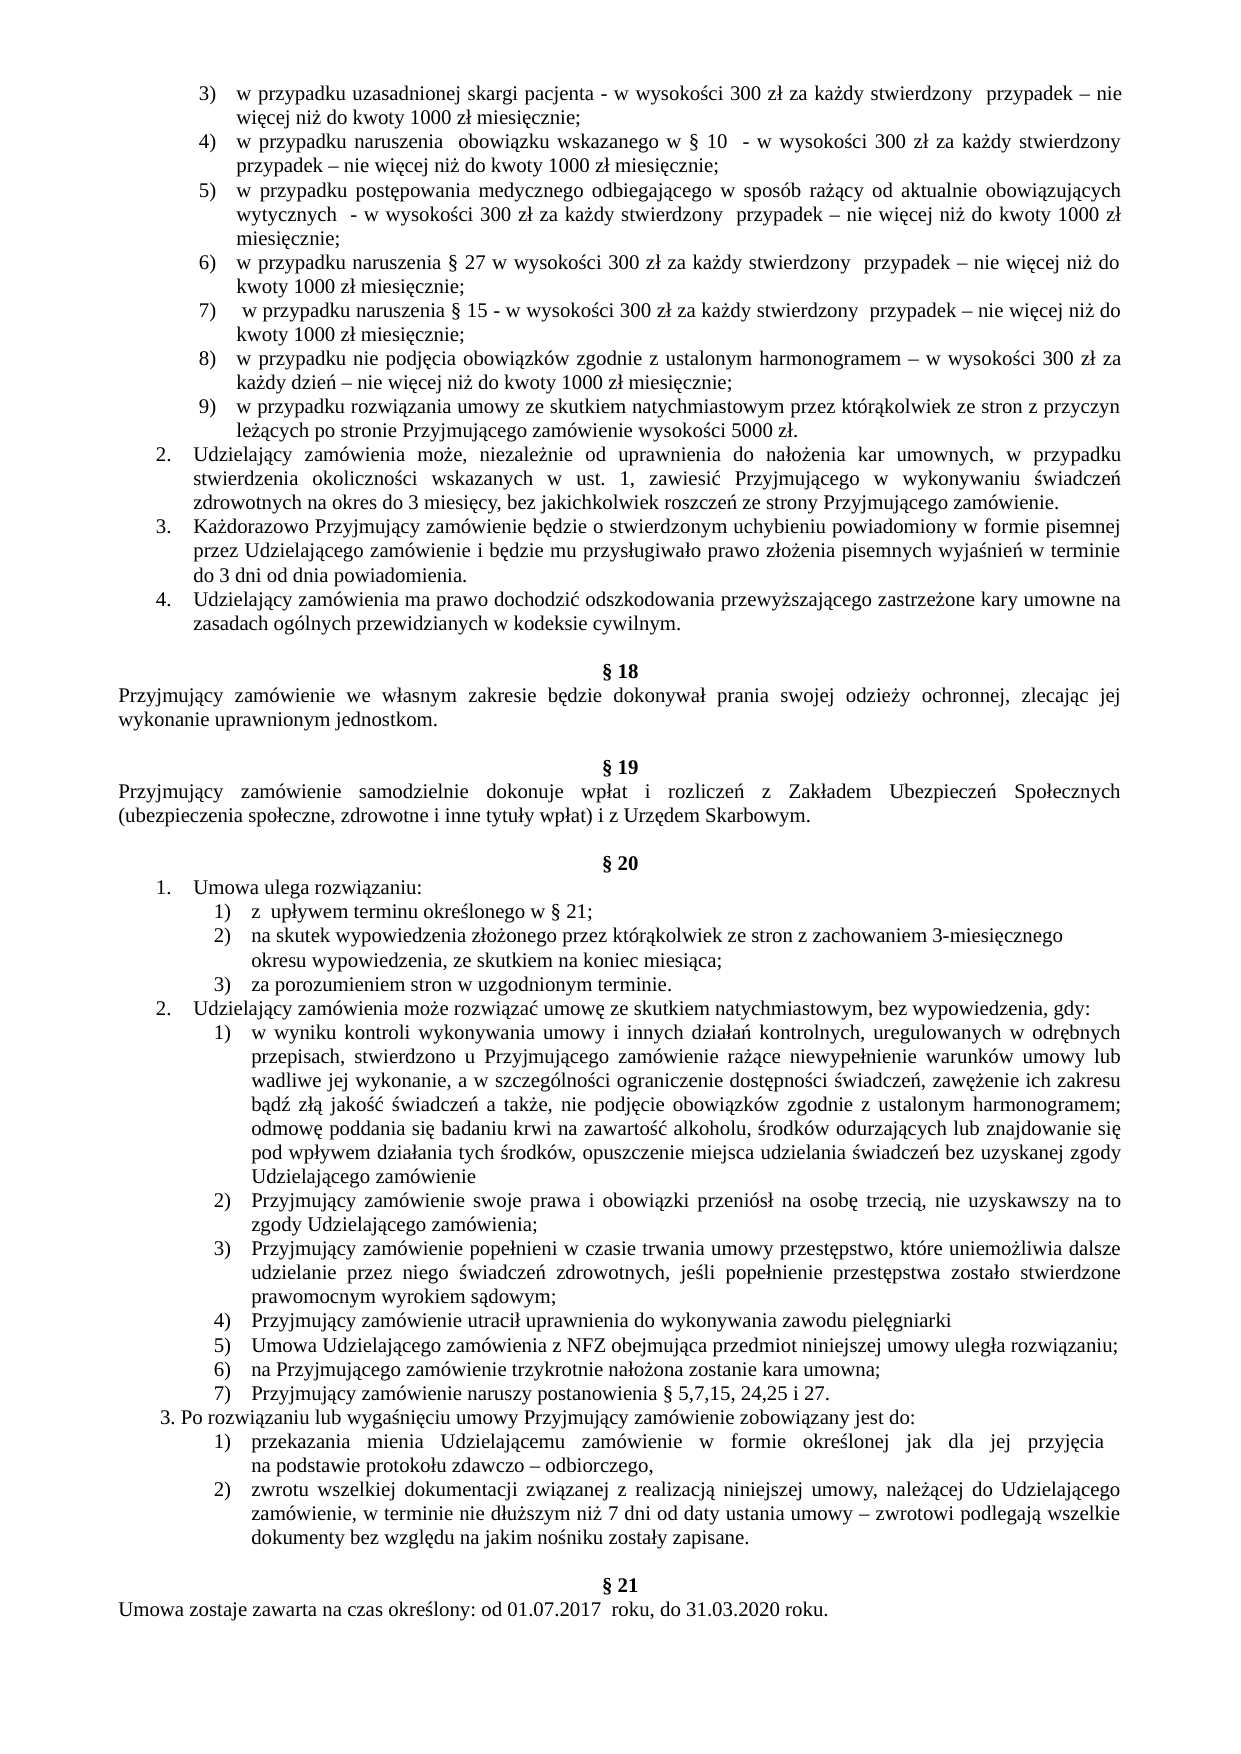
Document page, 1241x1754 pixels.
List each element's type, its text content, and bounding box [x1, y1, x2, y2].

list w przypadku postępowania medycznego odbiegającego w sposób rażący od aktualnie obowiązujących wytycznych - w wysokości 300 zł za każdy stwierdzony przypadek – nie więcej niż do kwoty 1000 zł miesięcznie; [199, 177, 1122, 250]
list przekazania mienia Udzielającemu zamówienie w formie określonej jak dla jej przyjęcia na podstawie protokołu zdawczo – odbiorczego, [213, 1429, 1122, 1477]
text § 19 [118, 755, 1122, 779]
list 3. Po rozwiązaniu lub wygaśnięciu umowy Przyjmujący zamówienie zobowiązany jest do: [118, 1405, 1122, 1429]
list zwrotu wszelkiej dokumentacji związanej z realizacją niniejszej umowy, należącej do Udzielającego zamówienie, w terminie nie dłuższym niż 7 dni od daty ustania umowy – zwrotowi podlegają wszelkie dokumenty bez względu na jakim nośniku zostały zapisane. [213, 1477, 1122, 1549]
list Przyjmujący zamówienie popełnieni w czasie trwania umowy przestępstwo, które uniemożliwia dalsze udzielanie przez niego świadczeń zdrowotnych, jeśli popełnienie przestępstwa zostało stwierdzone prawomocnym wyrokiem sądowym; [213, 1236, 1122, 1308]
list na skutek wypowiedzenia złożonego przez którąkolwiek ze stron z zachowaniem 3-miesięcznego okresu wypowiedzenia, ze skutkiem na koniec miesiąca; [213, 923, 1122, 972]
list w wyniku kontroli wykonywania umowy i innych działań kontrolnych, uregulowanych w odrębnych przepisach, stwierdzono u Przyjmującego zamówienie rażące niewypełnienie warunków umowy lub wadliwe jej wykonanie, a w szczególności ograniczenie dostępności świadczeń, zawężenie ich zakresu bądź złą jakość świadczeń a także, nie podjęcie obowiązków zgodnie z ustalonym harmonogramem; odmowę poddania się badaniu krwi na zawartość alkoholu, środków odurzających lub znajdowanie się pod wpływem działania tych środków, opuszczenie miejsca udzielania świadczeń bez uzyskanej zgody Udzielającego zamówienie [213, 1020, 1122, 1188]
list w przypadku naruszenia § 27 w wysokości 300 zł za każdy stwierdzony przypadek – nie więcej niż do kwoty 1000 zł miesięcznie; [199, 250, 1122, 298]
list Przyjmujący zamówienie naruszy postanowienia § 5,7,15, 24,25 i 27. [213, 1381, 1122, 1405]
text Umowa zostaje zawarta na czas określony: od 01.07.2017 roku, do 31.03.2020 roku. [118, 1597, 1122, 1621]
list w przypadku uzasadnionej skargi pacjenta - w wysokości 300 zł za każdy stwierdzony przypadek – nie więcej niż do kwoty 1000 zł miesięcznie; [199, 81, 1122, 129]
list w przypadku naruszenia § 15 - w wysokości 300 zł za każdy stwierdzony przypadek – nie więcej niż do kwoty 1000 zł miesięcznie; [199, 298, 1122, 346]
text § 18 [118, 659, 1122, 683]
list na Przyjmującego zamówienie trzykrotnie nałożona zostanie kara umowna; [213, 1357, 1122, 1381]
list Przyjmujący zamówienie utracił uprawnienia do wykonywania zawodu pielęgniarki [213, 1308, 1122, 1332]
list Każdorazowo Przyjmujący zamówienie będzie o stwierdzonym uchybieniu powiadomiony w formie pisemnej przez Udzielającego zamówienie i będzie mu przysługiwało prawo złożenia pisemnych wyjaśnień w terminie do 3 dni od dnia powiadomienia. [156, 514, 1122, 587]
text Przyjmujący zamówienie we własnym zakresie będzie dokonywał prania swojej odzieży ochronnej, zlecając jej wykonanie uprawnionym jednostkom. [118, 683, 1122, 731]
list w przypadku rozwiązania umowy ze skutkiem natychmiastowym przez którąkolwiek ze stron z przyczyn leżących po stronie Przyjmującego zamówienie wysokości 5000 zł. [199, 394, 1122, 442]
list Udzielający zamówienia może, niezależnie od uprawnienia do nałożenia kar umownych, w przypadku stwierdzenia okoliczności wskazanych w ust. 1, zawiesić Przyjmującego w wykonywaniu świadczeń zdrowotnych na okres do 3 miesięcy, bez jakichkolwiek roszczeń ze strony Przyjmującego zamówienie. [156, 442, 1122, 514]
list za porozumieniem stron w uzgodnionym terminie. [213, 972, 1122, 996]
list w przypadku naruszenia obowiązku wskazanego w § 10 - w wysokości 300 zł za każdy stwierdzony przypadek – nie więcej niż do kwoty 1000 zł miesięcznie; [199, 129, 1122, 177]
text Przyjmujący zamówienie samodzielnie dokonuje wpłat i rozliczeń z Zakładem Ubezpieczeń Społecznych (ubezpieczenia społeczne, zdrowotne i inne tytuły wpłat) i z Urzędem Skarbowym. [118, 779, 1122, 827]
list Udzielający zamówienia może rozwiązać umowę ze skutkiem natychmiastowym, bez wypowiedzenia, gdy: [156, 996, 1122, 1020]
list z upływem terminu określonego w § 21; [213, 899, 1122, 923]
text § 21 [118, 1573, 1122, 1597]
list Udzielający zamówienia ma prawo dochodzić odszkodowania przewyższającego zastrzeżone kary umowne na zasadach ogólnych przewidzianych w kodeksie cywilnym. [156, 587, 1122, 635]
list w przypadku nie podjęcia obowiązków zgodnie z ustalonym harmonogramem – w wysokości 300 zł za każdy dzień – nie więcej niż do kwoty 1000 zł miesięcznie; [199, 346, 1122, 394]
text § 20 [118, 851, 1122, 875]
list Umowa ulega rozwiązaniu: [156, 875, 1122, 899]
list Umowa Udzielającego zamówienia z NFZ obejmująca przedmiot niniejszej umowy uległa rozwiązaniu; [213, 1332, 1122, 1357]
list Przyjmujący zamówienie swoje prawa i obowiązki przeniósł na osobę trzecią, nie uzyskawszy na to zgody Udzielającego zamówienia; [213, 1188, 1122, 1236]
